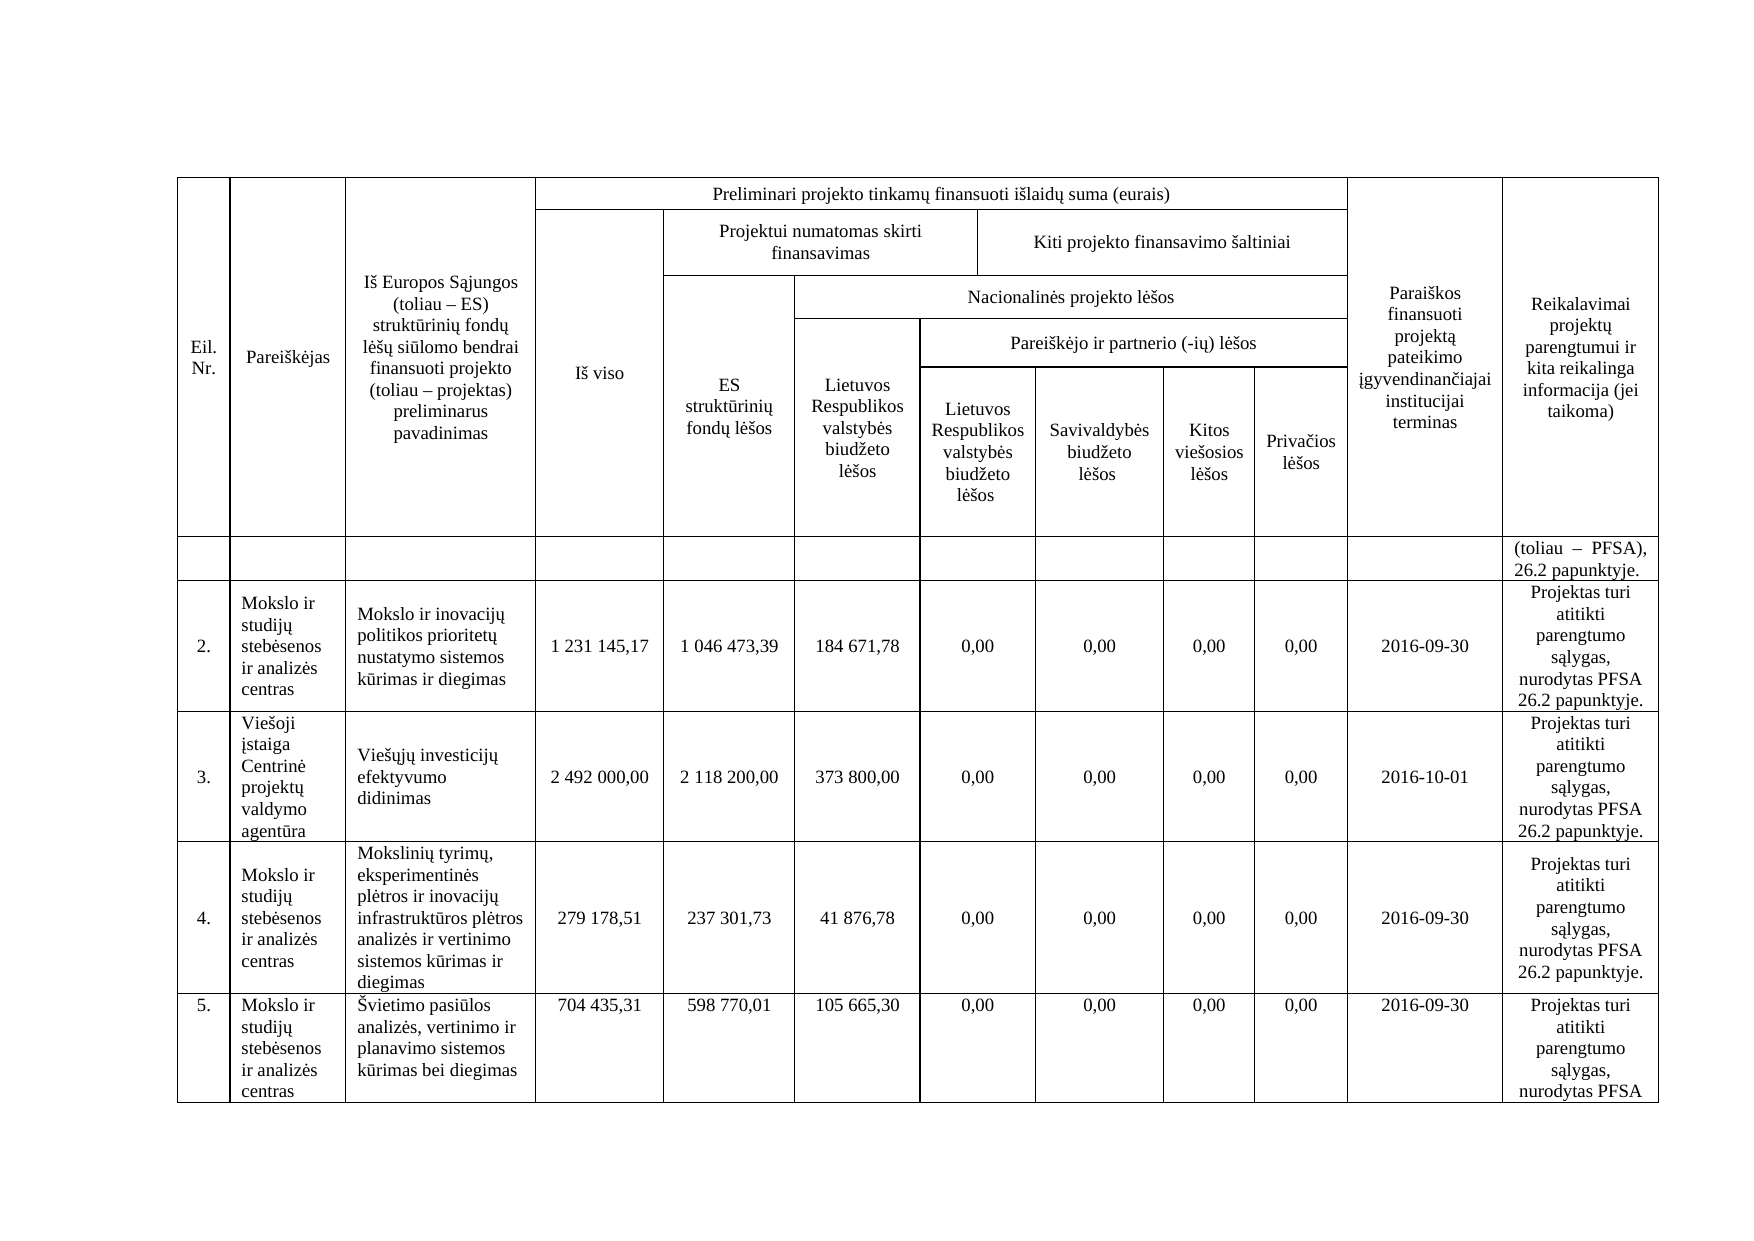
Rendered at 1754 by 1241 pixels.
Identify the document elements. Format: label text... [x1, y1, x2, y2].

table_cell 105 665,30 [795, 994, 919, 1102]
table_cell [795, 537, 919, 580]
table_cell [231, 537, 345, 580]
table_cell 0,00 [1164, 842, 1254, 993]
table_cell 0,00 [1036, 994, 1163, 1102]
table_cell [1164, 537, 1254, 580]
table_cell Projektui numatomas skirti finansavimas [664, 210, 977, 274]
table_cell 184 671,78 [795, 581, 919, 711]
table_cell 237 301,73 [664, 842, 794, 993]
table_cell Mokslo ir studijų stebėsenos ir analizės centras [231, 581, 345, 711]
table_cell 2016-09-30 [1348, 581, 1502, 711]
table_cell Projektas turi atitikti parengtumo sąlygas, nurodytas PFSA 26.2 papunktyje. [1503, 842, 1658, 993]
table_cell Kitos viešosios lėšos [1164, 368, 1254, 536]
table_cell 41 876,78 [795, 842, 919, 993]
table_cell 2016-09-30 [1348, 842, 1502, 993]
table_cell Iš viso [536, 210, 663, 536]
table_cell 0,00 [1164, 712, 1254, 841]
table_cell Lietuvos Respublikos valstybės biudžeto lėšos [795, 319, 919, 536]
table_cell [1348, 537, 1502, 580]
table_cell 2016-09-30 [1348, 994, 1502, 1102]
table_cell [346, 537, 535, 580]
table_cell Švietimo pasiūlos analizės, vertinimo ir planavimo sistemos kūrimas bei diegimas [346, 994, 535, 1102]
table_header Preliminari projekto tinkamų finansuoti išlaidų suma (eurais) [536, 178, 1347, 208]
table_cell [921, 537, 1035, 580]
table_cell 2 492 000,00 [536, 712, 663, 841]
table_cell (toliau – PFSA), 26.2 papunktyje. [1503, 537, 1658, 580]
table_cell 0,00 [1255, 842, 1347, 993]
table_cell 0,00 [1036, 842, 1163, 993]
table_cell 5. [178, 994, 229, 1102]
table_header Eil. Nr. [178, 178, 229, 536]
table_cell [1255, 537, 1347, 580]
table_cell 0,00 [921, 581, 1035, 711]
table_cell 0,00 [1255, 994, 1347, 1102]
table_cell Projektas turi atitikti parengtumo sąlygas, nurodytas PFSA [1503, 994, 1658, 1102]
table_cell Nacionalinės projekto lėšos [795, 276, 1347, 318]
table_cell [664, 537, 794, 580]
table_cell 2016-10-01 [1348, 712, 1502, 841]
table_header Reikalavimai projektų parengtumui ir kita reikalinga informacija (jei taikoma) [1503, 178, 1658, 536]
table_header Iš Europos Sąjungos (toliau – ES) struktūrinių fondų lėšų siūlomo bendrai finansuoti projekto (toliau – projektas) preliminarus pavadinimas [346, 178, 535, 536]
table_cell 2. [178, 581, 229, 711]
table_cell 0,00 [1164, 994, 1254, 1102]
table_cell 4. [178, 842, 229, 993]
table_cell 2 118 200,00 [664, 712, 794, 841]
table_cell Privačios lėšos [1255, 368, 1347, 536]
table_cell ES struktūrinių fondų lėšos [664, 276, 794, 536]
table_cell 704 435,31 [536, 994, 663, 1102]
table_cell 0,00 [921, 712, 1035, 841]
table_cell [178, 537, 229, 580]
table_cell 1 046 473,39 [664, 581, 794, 711]
table_cell Viešųjų investicijų efektyvumo didinimas [346, 712, 535, 841]
table_cell Lietuvos Respublikos valstybės biudžeto lėšos [921, 368, 1035, 536]
table_cell 0,00 [921, 842, 1035, 993]
table_cell 279 178,51 [536, 842, 663, 993]
table_cell Mokslo ir studijų stebėsenos ir analizės centras [231, 842, 345, 993]
table_cell 0,00 [1036, 712, 1163, 841]
table_cell [536, 537, 663, 580]
table_header Pareiškėjas [231, 178, 345, 536]
table_cell 0,00 [921, 994, 1035, 1102]
table_cell Savivaldybės biudžeto lėšos [1036, 368, 1163, 536]
table_cell Projektas turi atitikti parengtumo sąlygas, nurodytas PFSA 26.2 papunktyje. [1503, 581, 1658, 711]
table_cell 3. [178, 712, 229, 841]
table_header Paraiškos finansuoti projektą pateikimo įgyvendinančiajai institucijai terminas [1348, 178, 1502, 536]
table_cell Pareiškėjo ir partnerio (-ių) lėšos [921, 319, 1347, 366]
table_cell Mokslo ir inovacijų politikos prioritetų nustatymo sistemos kūrimas ir diegimas [346, 581, 535, 711]
table_cell 0,00 [1255, 581, 1347, 711]
table_cell 0,00 [1164, 581, 1254, 711]
table_cell 1 231 145,17 [536, 581, 663, 711]
table_cell [1036, 537, 1163, 580]
table_cell Viešoji įstaiga Centrinė projektų valdymo agentūra [231, 712, 345, 841]
table_cell Mokslinių tyrimų, eksperimentinės plėtros ir inovacijų infrastruktūros plėtros analizės ir vertinimo sistemos kūrimas ir diegimas [346, 842, 535, 993]
table_cell 0,00 [1036, 581, 1163, 711]
table_cell Kiti projekto finansavimo šaltiniai [978, 210, 1347, 274]
table_cell 598 770,01 [664, 994, 794, 1102]
table_cell Mokslo ir studijų stebėsenos ir analizės centras [231, 994, 345, 1102]
table_cell 0,00 [1255, 712, 1347, 841]
table_cell 373 800,00 [795, 712, 919, 841]
table_cell Projektas turi atitikti parengtumo sąlygas, nurodytas PFSA 26.2 papunktyje. [1503, 712, 1658, 841]
